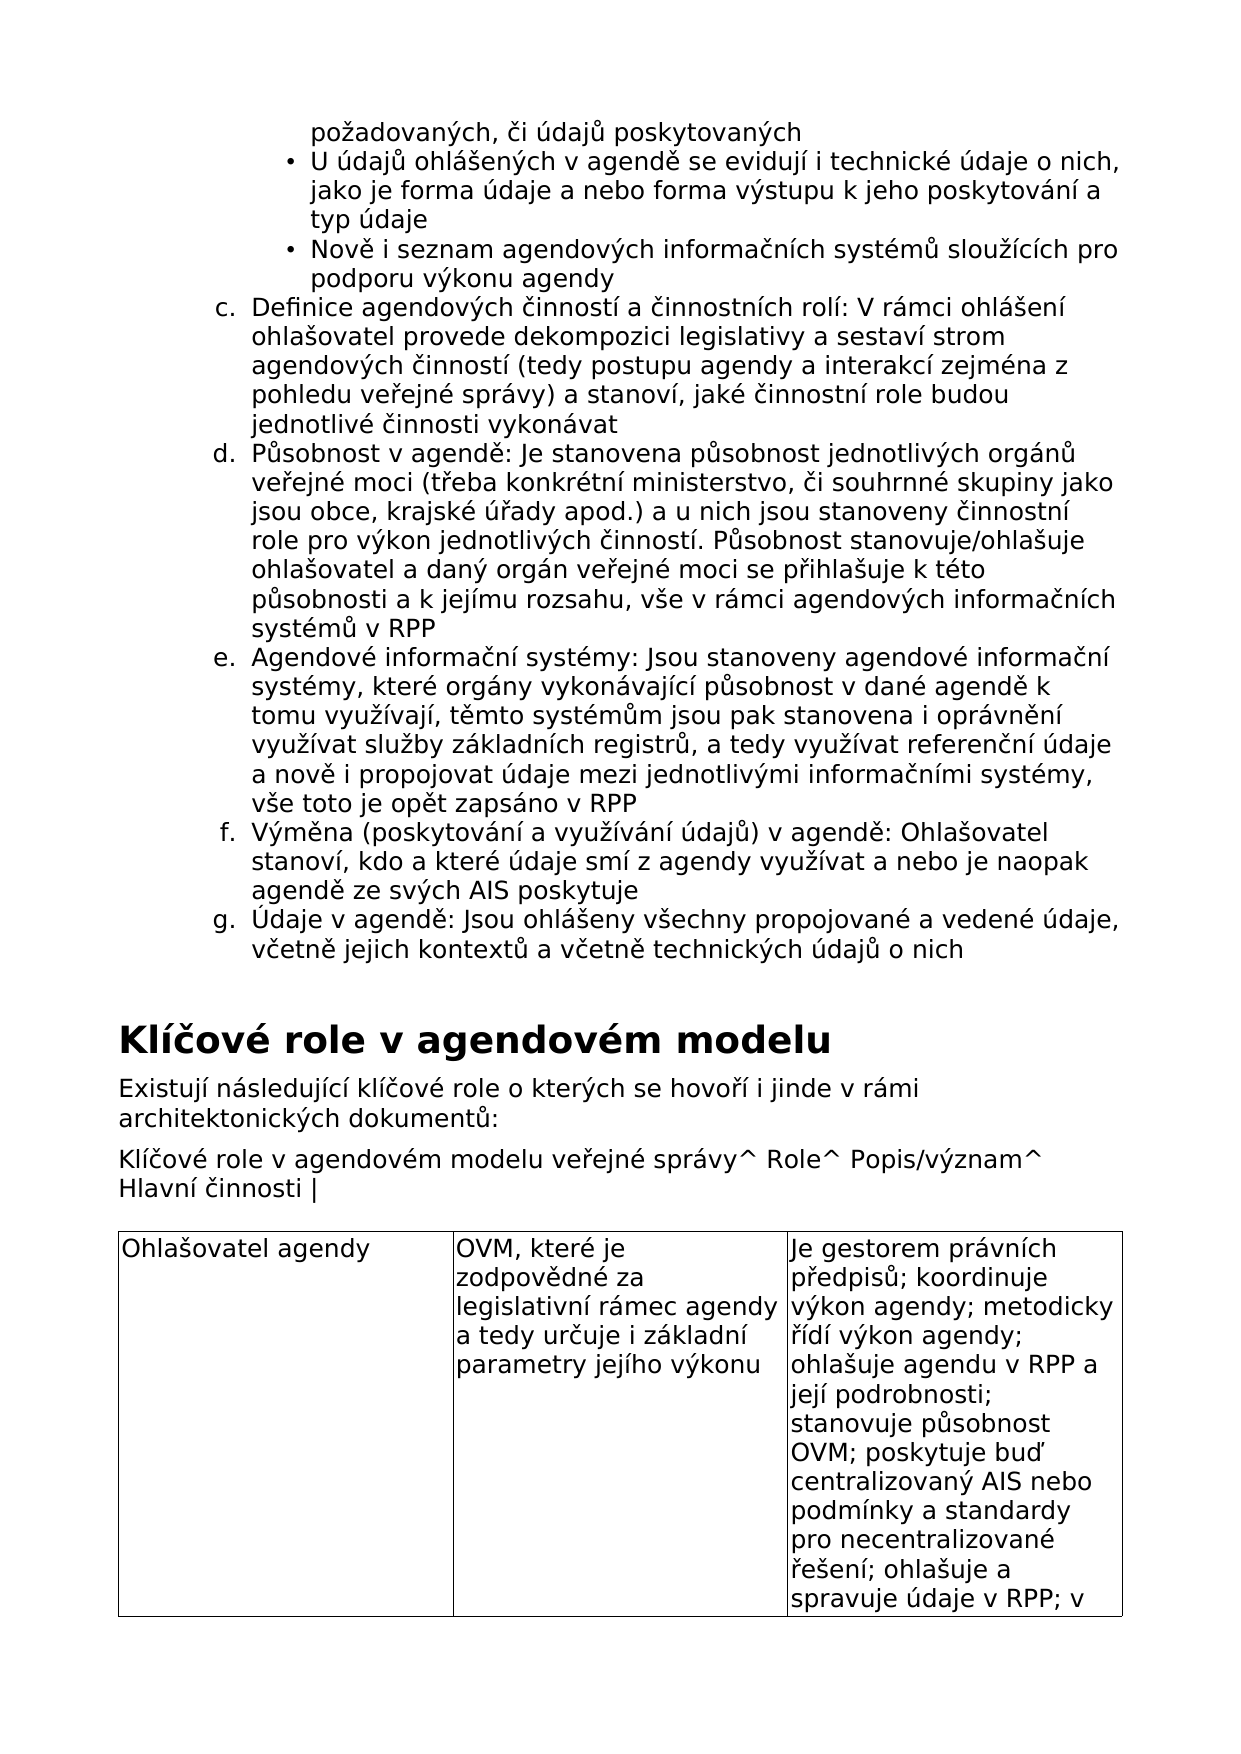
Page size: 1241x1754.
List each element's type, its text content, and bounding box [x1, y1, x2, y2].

list Nově i seznam agendových informačních systémů sloužících pro podporu výkonu agendy [295, 235, 1122, 293]
list Definice agendových činností a činnostních rolí: V rámci ohlášení ohlašovatel provede dekompozici legislativy a sestaví strom agendových činností (tedy postupu agendy a interakcí zejména z pohledu veřejné správy) a stanoví, jaké činnostní role budou jednotlivé činnosti vykonávat [236, 293, 1122, 439]
table_header Ohlašovatel agendy [119, 1232, 453, 1616]
list požadovaných, či údajů poskytovaných [295, 118, 1122, 147]
list U údajů ohlášených v agendě se evidují i technické údaje o nich, jako je forma údaje a nebo forma výstupu k jeho poskytování a typ údaje [295, 147, 1122, 235]
table_header Je gestorem právních předpisů; koordinuje výkon agendy; metodicky řídí výkon agendy; ohlašuje agendu v RPP a její podrobnosti; stanovuje působnost OVM; poskytuje buď centralizovaný AIS nebo podmínky a standardy pro necentralizované řešení; ohlašuje a spravuje údaje v RPP; v [788, 1232, 1122, 1616]
list Výměna (poskytování a využívání údajů) v agendě: Ohlašovatel stanoví, kdo a které údaje smí z agendy využívat a nebo je naopak agendě ze svých AIS poskytuje [236, 818, 1122, 906]
list Agendové informační systémy: Jsou stanoveny agendové informační systémy, které orgány vykonávající působnost v dané agendě k tomu využívají, těmto systémům jsou pak stanovena i oprávnění využívat služby základních registrů, a tedy využívat referenční údaje a nově i propojovat údaje mezi jednotlivými informačními systémy, vše toto je opět zapsáno v RPP [236, 643, 1122, 818]
subtitle Klíčové role v agendovém modelu [118, 1018, 1122, 1062]
list Údaje v agendě: Jsou ohlášeny všechny propojované a vedené údaje, včetně jejich kontextů a včetně technických údajů o nich [236, 906, 1122, 964]
text Existují následující klíčové role o kterých se hovoří i jinde v rámi architektonických dokumentů: [118, 1074, 1122, 1133]
list Působnost v agendě: Je stanovena působnost jednotlivých orgánů veřejné moci (třeba konkrétní ministerstvo, či souhrnné skupiny jako jsou obce, krajské úřady apod.) a u nich jsou stanoveny činnostní role pro výkon jednotlivých činností. Působnost stanovuje/ohlašuje ohlašovatel a daný orgán veřejné moci se přihlašuje k této působnosti a k jejímu rozsahu, vše v rámci agendových informačních systémů v RPP [236, 439, 1122, 643]
text Klíčové role v agendovém modelu veřejné správy^ Role^ Popis/význam^ Hlavní činnosti | [118, 1145, 1122, 1204]
table_header OVM, které je zodpovědné za legislativní rámec agendy a tedy určuje i základní parametry jejího výkonu [454, 1232, 787, 1616]
